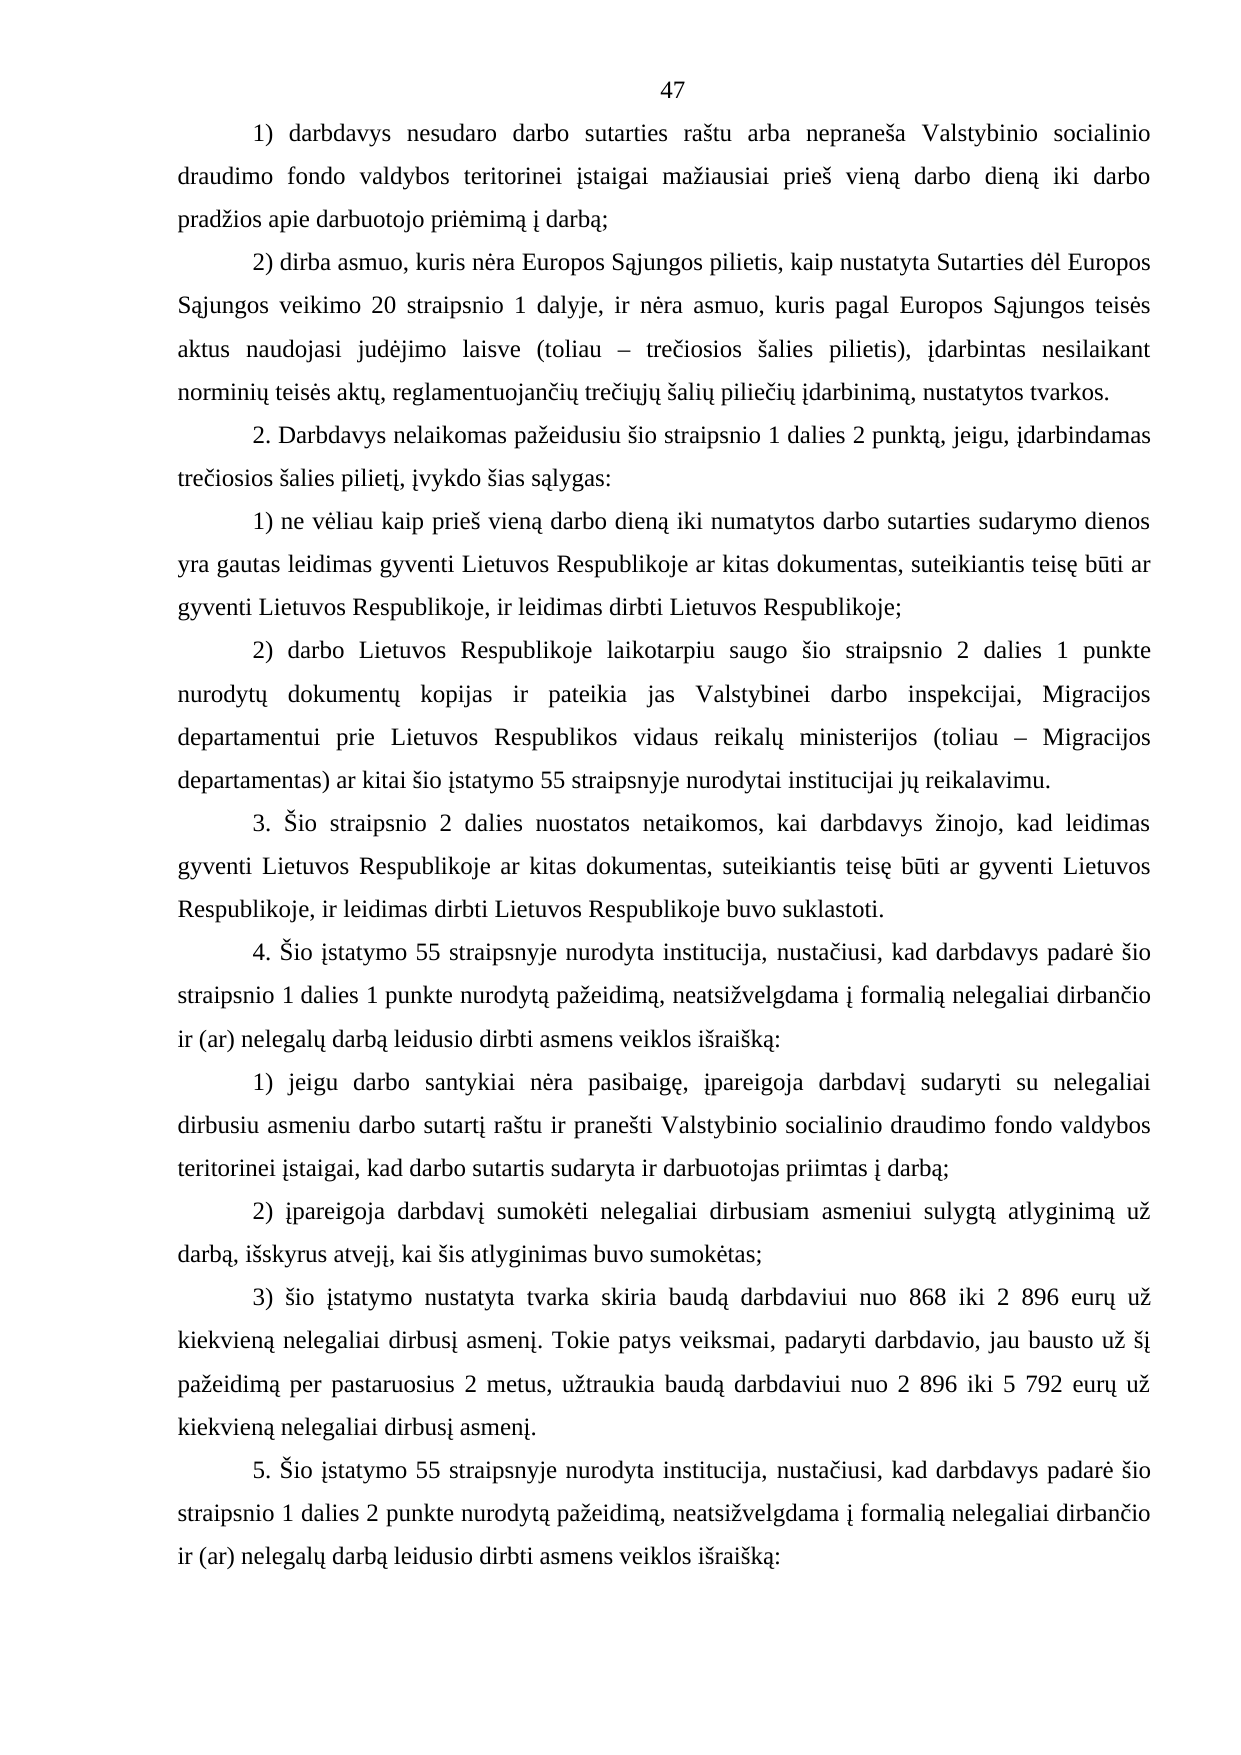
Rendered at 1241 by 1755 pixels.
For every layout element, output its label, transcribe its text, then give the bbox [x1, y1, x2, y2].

text 3) šio įstatymo nustatyta tvarka skiria baudą darbdaviui nuo 868 iki 2 896 eurų už kiekvieną nelegaliai dirbusį asmenį. Tokie patys veiksmai, padaryti darbdavio, jau bausto už šį pažeidimą per pastaruosius 2 metus, užtraukia baudą darbdaviui nuo 2 896 iki 5 792 eurų už kiekvieną nelegaliai dirbusį asmenį. [177, 1282, 1152, 1441]
text 5. Šio įstatymo 55 straipsnyje nurodyta institucija, nustačiusi, kad darbdavys padarė šio straipsnio 1 dalies 2 punkte nurodytą pažeidimą, neatsižvelgdama į formalią nelegaliai dirbančio ir (ar) nelegalų darbą leidusio dirbti asmens veiklos išraišką: [177, 1455, 1152, 1570]
text 1) darbdavys nesudaro darbo sutarties raštu arba nepraneša Valstybinio socialinio draudimo fondo valdybos teritorinei įstaigai mažiausiai prieš vieną darbo dieną iki darbo pradžios apie darbuotojo priėmimą į darbą; [177, 118, 1152, 233]
text 1) ne vėliau kaip prieš vieną darbo dieną iki numatytos darbo sutarties sudarymo dienos yra gautas leidimas gyventi Lietuvos Respublikoje ar kitas dokumentas, suteikiantis teisę būti ar gyventi Lietuvos Respublikoje, ir leidimas dirbti Lietuvos Respublikoje; [177, 506, 1152, 621]
text 4. Šio įstatymo 55 straipsnyje nurodyta institucija, nustačiusi, kad darbdavys padarė šio straipsnio 1 dalies 1 punkte nurodytą pažeidimą, neatsižvelgdama į formalią nelegaliai dirbančio ir (ar) nelegalų darbą leidusio dirbti asmens veiklos išraišką: [177, 937, 1152, 1052]
text 2) dirba asmuo, kuris nėra Europos Sąjungos pilietis, kaip nustatyta Sutarties dėl Europos Sąjungos veikimo 20 straipsnio 1 dalyje, ir nėra asmuo, kuris pagal Europos Sąjungos teisės aktus naudojasi judėjimo laisve (toliau – trečiosios šalies pilietis), įdarbintas nesilaikant norminių teisės aktų, reglamentuojančių trečiųjų šalių piliečių įdarbinimą, nustatytos tvarkos. [177, 247, 1152, 406]
text 2) darbo Lietuvos Respublikoje laikotarpiu saugo šio straipsnio 2 dalies 1 punkte nurodytų dokumentų kopijas ir pateikia jas Valstybinei darbo inspekcijai, Migracijos departamentui prie Lietuvos Respublikos vidaus reikalų ministerijos (toliau – Migracijos departamentas) ar kitai šio įstatymo 55 straipsnyje nurodytai institucijai jų reikalavimu. [177, 636, 1152, 794]
text 3. Šio straipsnio 2 dalies nuostatos netaikomos, kai darbdavys žinojo, kad leidimas gyventi Lietuvos Respublikoje ar kitas dokumentas, suteikiantis teisę būti ar gyventi Lietuvos Respublikoje, ir leidimas dirbti Lietuvos Respublikoje buvo suklastoti. [177, 808, 1152, 923]
text 1) jeigu darbo santykiai nėra pasibaigę, įpareigoja darbdavį sudaryti su nelegaliai dirbusiu asmeniu darbo sutartį raštu ir pranešti Valstybinio socialinio draudimo fondo valdybos teritorinei įstaigai, kad darbo sutartis sudaryta ir darbuotojas priimtas į darbą; [177, 1067, 1152, 1182]
text 2) įpareigoja darbdavį sumokėti nelegaliai dirbusiam asmeniui sulygtą atlyginimą už darbą, išskyrus atvejį, kai šis atlyginimas buvo sumokėtas; [177, 1196, 1152, 1268]
text 2. Darbdavys nelaikomas pažeidusiu šio straipsnio 1 dalies 2 punktą, jeigu, įdarbindamas trečiosios šalies pilietį, įvykdo šias sąlygas: [177, 420, 1152, 492]
